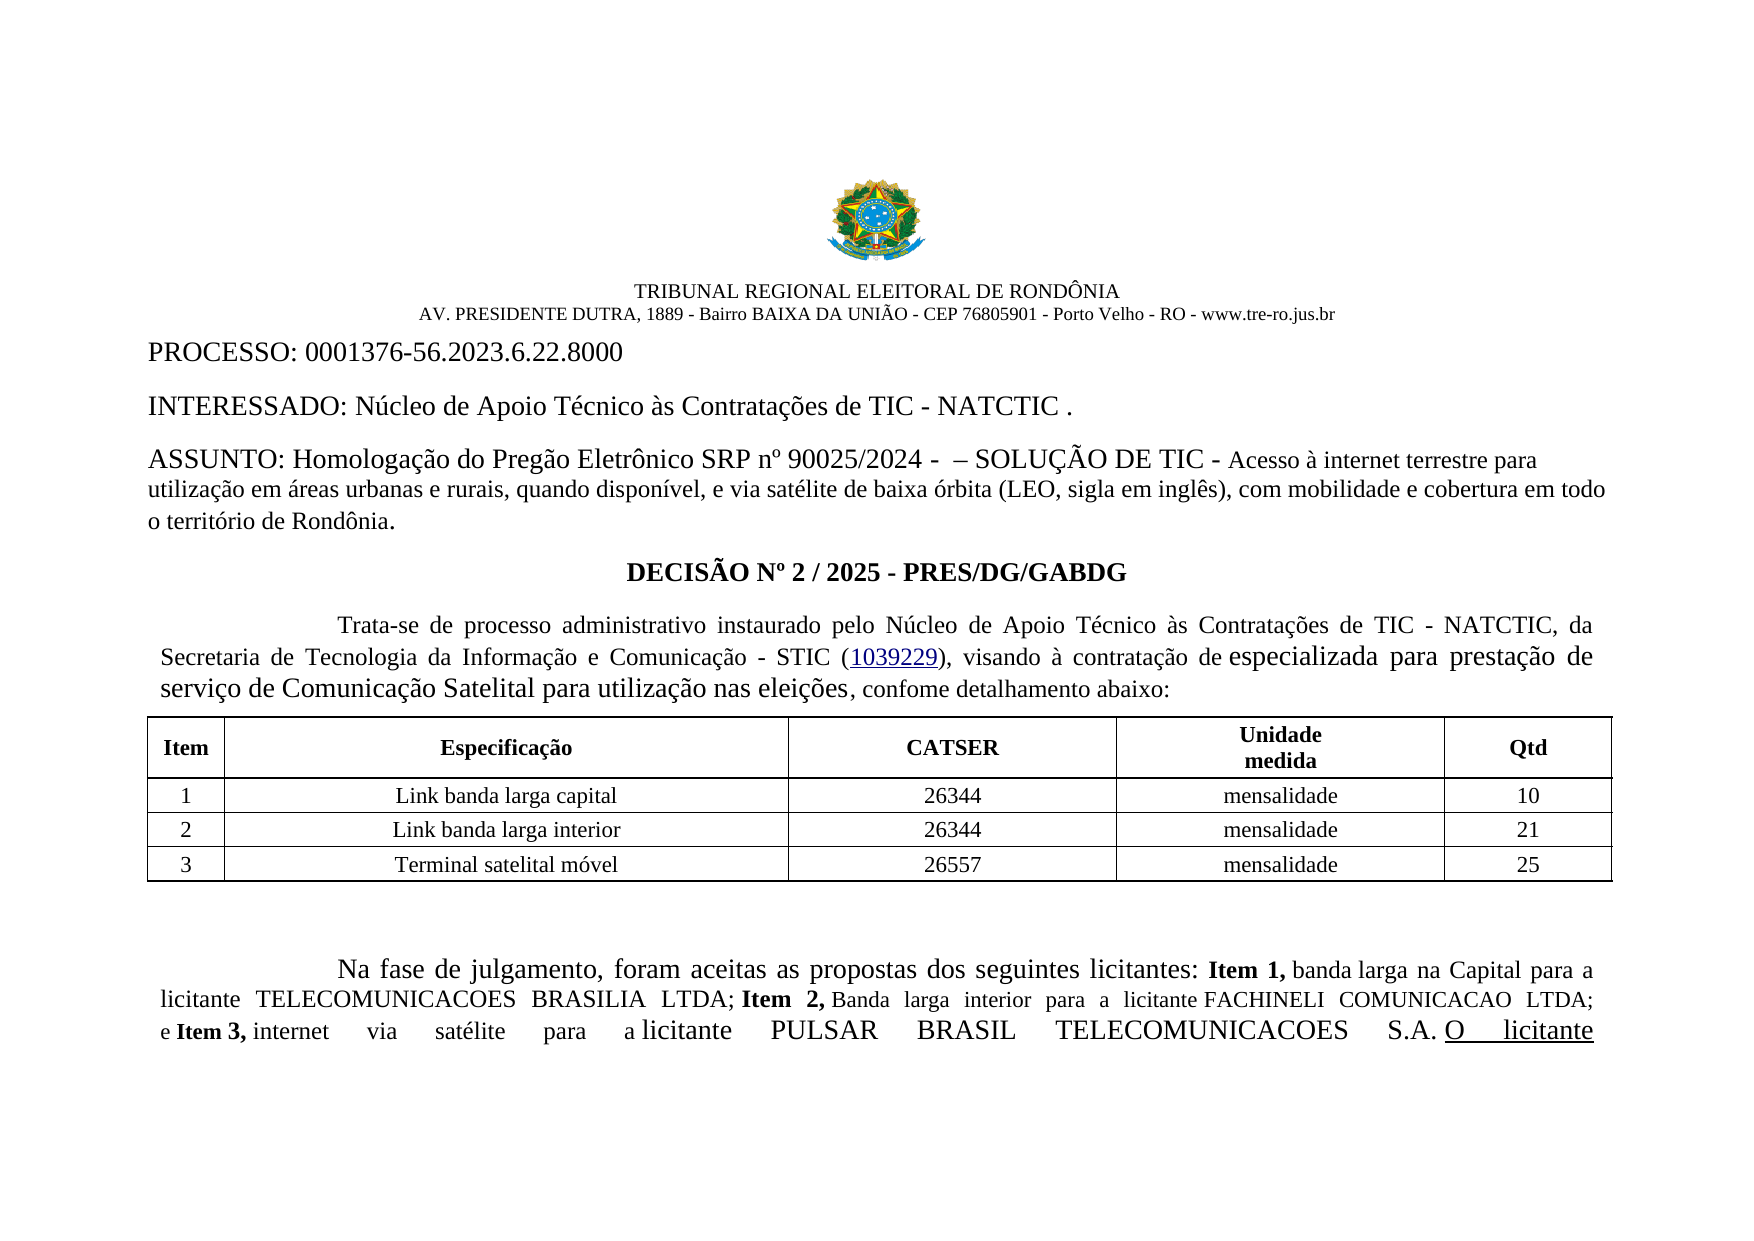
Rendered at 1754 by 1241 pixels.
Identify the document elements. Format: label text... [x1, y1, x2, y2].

table_cell 26344 [789, 813, 1116, 846]
text AV. PRESIDENTE DUTRA, 1889 - Bairro BAIXA DA UNIÃO - CEP 76805901 - Porto Velho - RO - www.tre-ro.jus.br [148, 303, 1606, 325]
table_cell Link banda larga capital [225, 779, 788, 811]
text TRIBUNAL REGIONAL ELEITORAL DE RONDÔNIA [148, 279, 1606, 303]
text Decisão Nº 2 / 2025 - PRES/DG/GABDG [148, 556, 1606, 587]
table_cell 26344 [789, 779, 1116, 811]
table_cell 10 [1445, 779, 1611, 811]
text ASSUNTO: Homologação do Pregão Eletrônico SRP nº 90025/2024 - – SOLUÇÃO DE TIC - Acesso à internet terrestre para utilização em áreas urbanas e rurais, quando disponível, e via satélite de baixa órbita (LEO, sigla em inglês), com mobilidade e cobertura em todo o território de Rondônia. [148, 442, 1606, 535]
table_cell Link banda larga interior [225, 813, 788, 846]
text PROCESSO: 0001376-56.2023.6.22.8000 [148, 335, 1606, 368]
table_cell Terminal satelital móvel [225, 847, 788, 880]
table_header Especificação [225, 718, 788, 777]
table_header Unidade medida [1117, 718, 1444, 777]
text Na fase de julgamento, foram aceitas as propostas dos seguintes licitantes: Item 1, banda larga na Capital para a licitante TELECOMUNICACOES BRASILIA LTDA; Item 2, Banda larga interior para a licitante FACHINELI COMUNICACAO LTDA; e Item 3, internet via satélite para a licitante PULSAR BRASIL TELECOMUNICACOES S.A. O licitante [160, 952, 1594, 1045]
text Trata-se de processo administrativo instaurado pelo Núcleo de Apoio Técnico às Contratações de TIC - NATCTIC, da Secretaria de Tecnologia da Informação e Comunicação - STIC (1039229), visando à contratação de especializada para prestação de serviço de Comunicação Satelital para utilização nas eleições, confome detalhamento abaixo: [160, 610, 1594, 704]
table_header Qtd [1445, 718, 1611, 777]
table_cell 21 [1445, 813, 1611, 846]
table_header Item [148, 718, 224, 777]
table_cell 1 [148, 779, 224, 811]
table_cell 3 [148, 847, 224, 880]
table_cell 26557 [789, 847, 1116, 880]
table_cell 25 [1445, 847, 1611, 880]
table_header CATSER [789, 718, 1116, 777]
text INTERESSADO: Núcleo de Apoio Técnico às Contratações de TIC - NATCTIC . [148, 388, 1606, 421]
table_cell mensalidade [1117, 847, 1444, 880]
table_cell 2 [148, 813, 224, 846]
table_cell mensalidade [1117, 779, 1444, 811]
table_cell mensalidade [1117, 813, 1444, 846]
